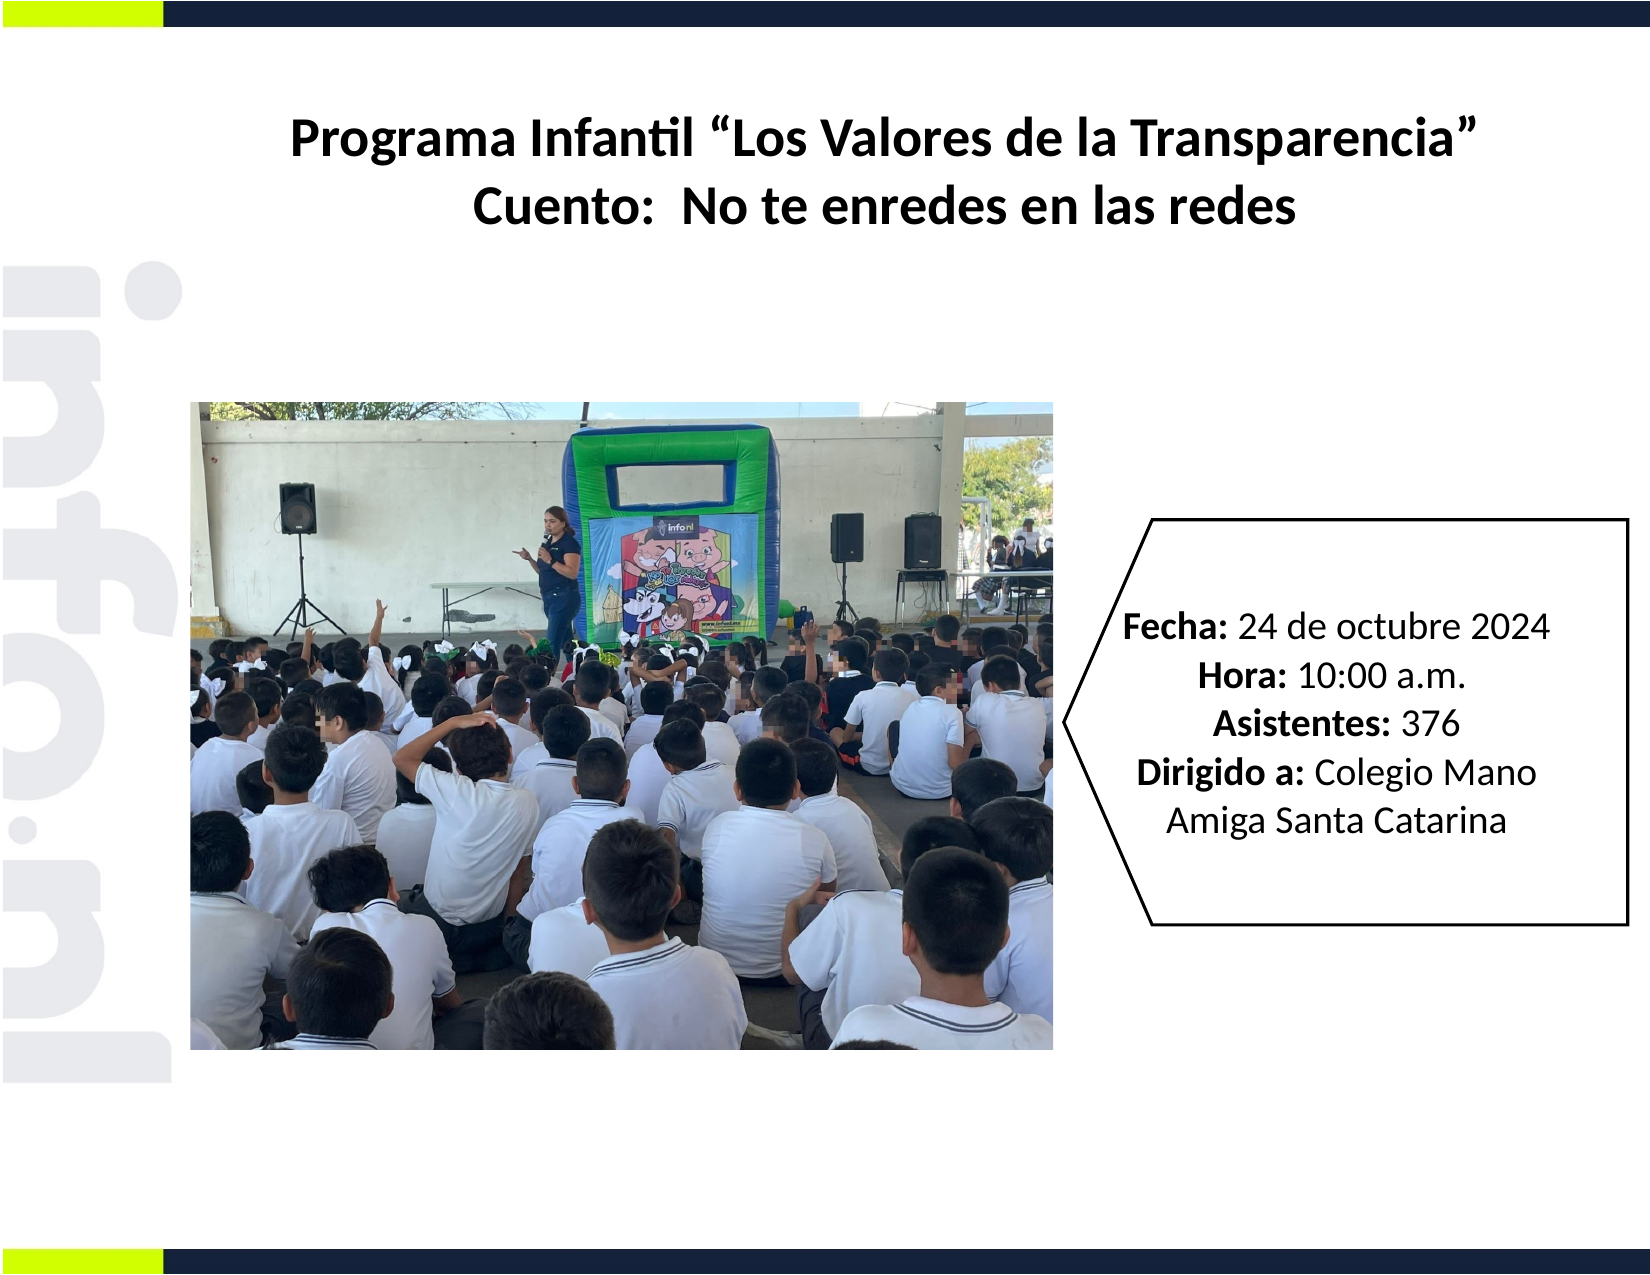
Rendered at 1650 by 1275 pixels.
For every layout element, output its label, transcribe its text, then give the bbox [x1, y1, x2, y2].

text Programa Infantil “Los Valores de la Transparencia” [284, 102, 1487, 170]
text Cuento: No te enredes en las redes [284, 170, 1487, 239]
